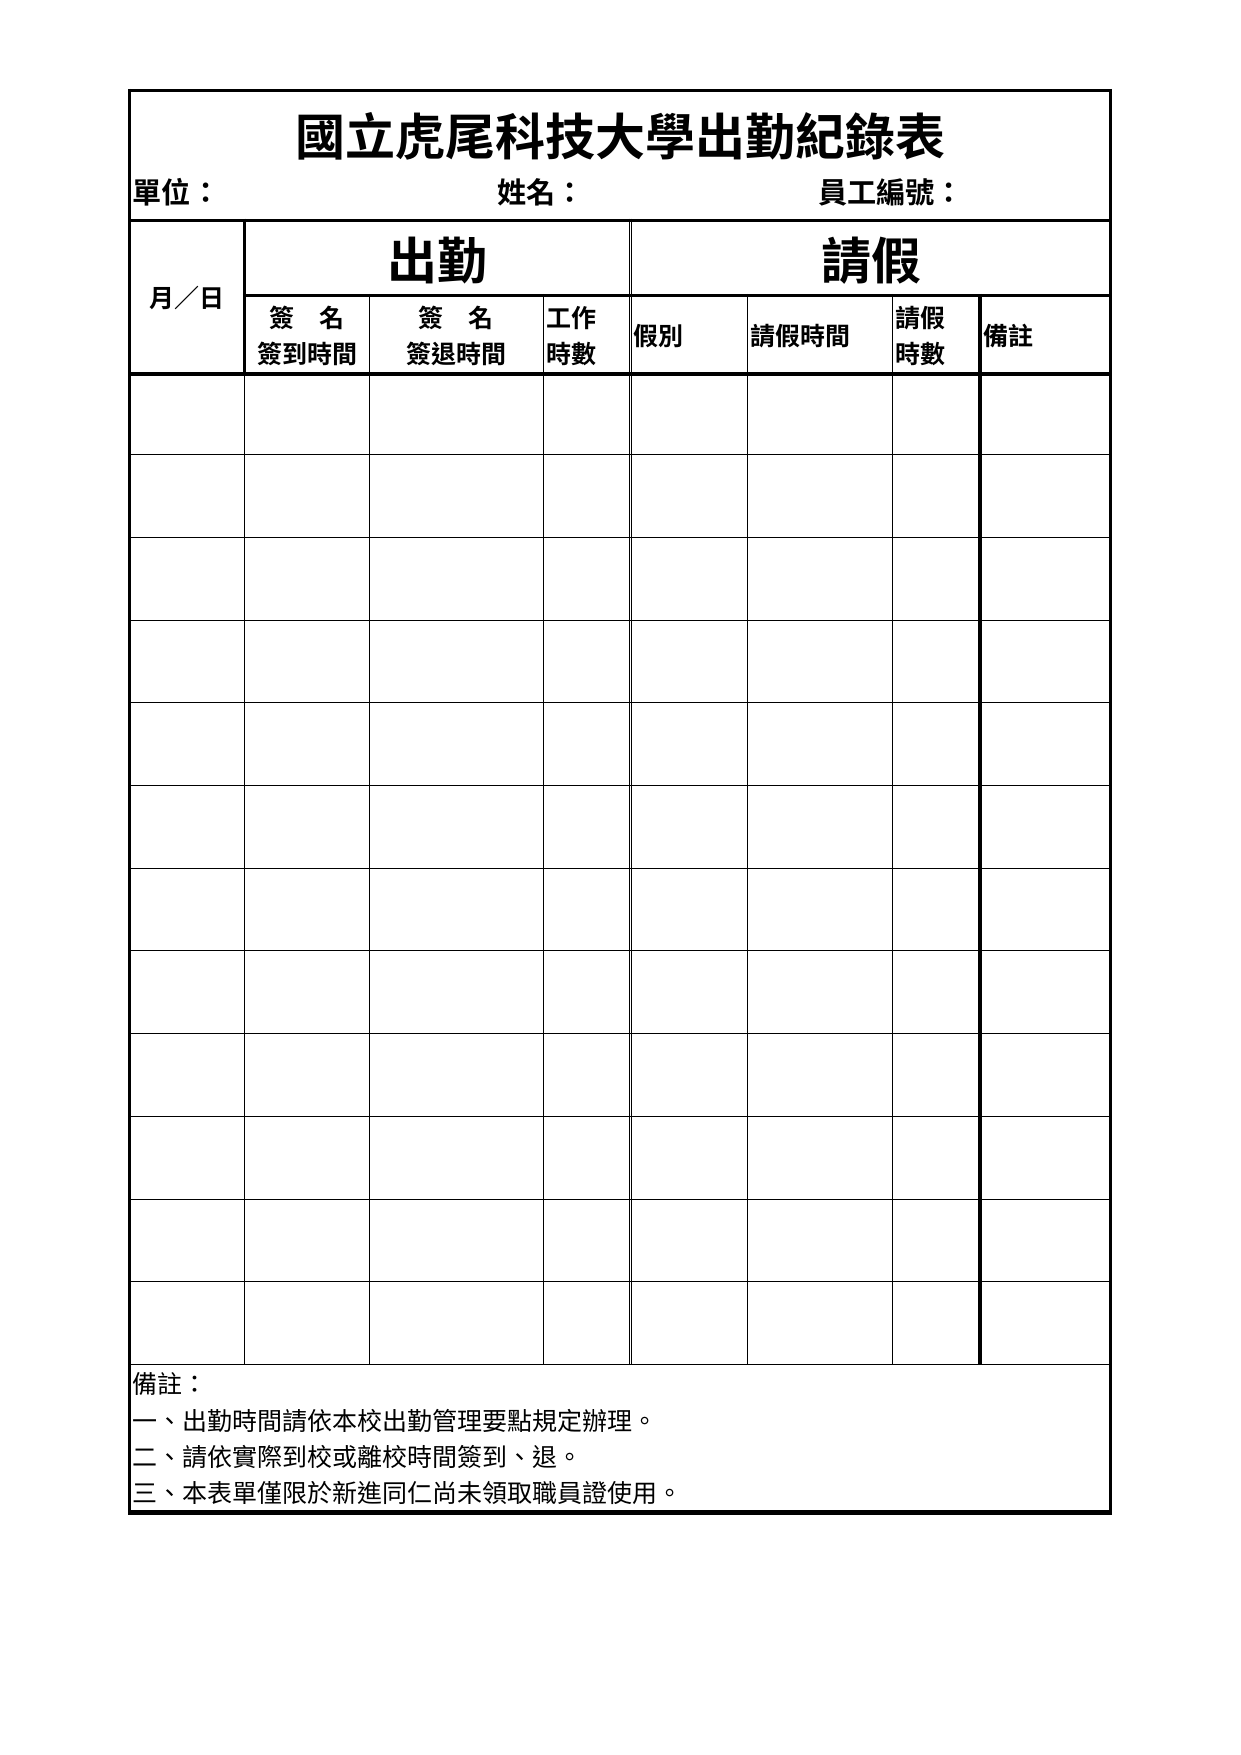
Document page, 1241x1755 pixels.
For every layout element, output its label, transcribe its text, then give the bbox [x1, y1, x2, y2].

table_cell [245, 455, 369, 537]
table_cell [893, 1282, 978, 1364]
table_cell 請假時間 [748, 297, 892, 371]
table_cell [544, 1034, 629, 1116]
table_cell [131, 703, 244, 785]
table_cell [245, 376, 369, 454]
table_cell [370, 538, 543, 619]
table_cell [632, 376, 747, 454]
table_cell [893, 538, 978, 619]
table_cell [245, 869, 369, 950]
table_cell [544, 1282, 629, 1364]
table_cell [893, 1200, 978, 1281]
table_cell [748, 1117, 892, 1198]
table_cell [748, 621, 892, 702]
table_cell [982, 376, 1109, 454]
table_cell [544, 621, 629, 702]
table_cell [370, 786, 543, 868]
table_cell [982, 538, 1109, 619]
table_cell [748, 455, 892, 537]
table_cell [370, 1117, 543, 1198]
table_cell 請假 時數 [893, 297, 978, 371]
table_cell [893, 621, 978, 702]
table_cell [544, 951, 629, 1033]
table_cell [131, 1117, 244, 1198]
table_cell [131, 621, 244, 702]
table_cell [370, 455, 543, 537]
table_cell [131, 951, 244, 1033]
table_cell [131, 869, 244, 950]
table_cell [982, 1200, 1109, 1281]
table_cell [131, 455, 244, 537]
table_cell [748, 1200, 892, 1281]
table_cell [632, 951, 747, 1033]
table_cell [245, 1034, 369, 1116]
table_cell 簽 名 簽到時間 [246, 297, 369, 371]
table_cell [370, 376, 543, 454]
table_cell 備註 [982, 297, 1109, 371]
table_cell [748, 786, 892, 868]
table_cell [544, 786, 629, 868]
table_cell [982, 951, 1109, 1033]
table_cell [245, 786, 369, 868]
table_cell [544, 455, 629, 537]
table_cell [544, 376, 629, 454]
table_cell [982, 869, 1109, 950]
table_cell 假別 [632, 297, 747, 371]
table_cell [632, 621, 747, 702]
table_cell [131, 786, 244, 868]
table_cell [893, 1117, 978, 1198]
table_cell [632, 1200, 747, 1281]
table_cell [245, 621, 369, 702]
table_cell [982, 621, 1109, 702]
table_cell [893, 703, 978, 785]
table_cell [544, 1200, 629, 1281]
table_cell [982, 455, 1109, 537]
table_cell [245, 1200, 369, 1281]
table_cell [893, 869, 978, 950]
table_cell [245, 1117, 369, 1198]
table_cell [245, 703, 369, 785]
table_cell [893, 951, 978, 1033]
table_cell [245, 951, 369, 1033]
table_cell [982, 786, 1109, 868]
table_cell [632, 786, 747, 868]
table_cell [632, 869, 747, 950]
table_cell [632, 538, 747, 619]
table_cell 備註： 一、出勤時間請依本校出勤管理要點規定辦理。 二、請依實際到校或離校時間簽到、退。 三、本表單僅限於新進同仁尚未領取職員證使用。 [131, 1365, 1109, 1510]
table_cell [748, 869, 892, 950]
table_cell [544, 1117, 629, 1198]
table_cell [982, 1117, 1109, 1198]
table_cell [131, 538, 244, 619]
table_cell 出勤 [246, 222, 629, 294]
table_cell [748, 376, 892, 454]
table_cell [893, 786, 978, 868]
table_cell [370, 703, 543, 785]
table_cell [544, 869, 629, 950]
table_cell [245, 538, 369, 619]
table_cell [632, 455, 747, 537]
table_cell [748, 538, 892, 619]
table_cell [893, 455, 978, 537]
table_cell [748, 1282, 892, 1364]
table_cell [982, 1282, 1109, 1364]
table_cell [131, 1034, 244, 1116]
table_cell [370, 951, 543, 1033]
table_cell [748, 1034, 892, 1116]
table_header 國立虎尾科技大學出勤紀錄表 單位： 姓名： 員工編號： [131, 92, 1109, 218]
table_cell 請假 [632, 222, 1109, 294]
table_cell [131, 376, 244, 454]
table_cell [544, 538, 629, 619]
table_cell [632, 703, 747, 785]
table_cell 月／日 [131, 222, 243, 371]
table_cell [893, 1034, 978, 1116]
table_cell [131, 1282, 244, 1364]
table_cell [544, 703, 629, 785]
table_cell [370, 869, 543, 950]
table_cell [982, 703, 1109, 785]
table_cell [245, 1282, 369, 1364]
table_cell 工作 時數 [544, 297, 629, 371]
table_cell [893, 376, 978, 454]
table_cell [370, 621, 543, 702]
table_cell [982, 1034, 1109, 1116]
table_cell [370, 1034, 543, 1116]
table_cell [632, 1117, 747, 1198]
table_cell [632, 1282, 747, 1364]
table_cell [632, 1034, 747, 1116]
table_cell 簽 名 簽退時間 [370, 297, 543, 371]
table_cell [131, 1200, 244, 1281]
table_cell [370, 1200, 543, 1281]
table_cell [370, 1282, 543, 1364]
table_cell [748, 703, 892, 785]
table_cell [748, 951, 892, 1033]
